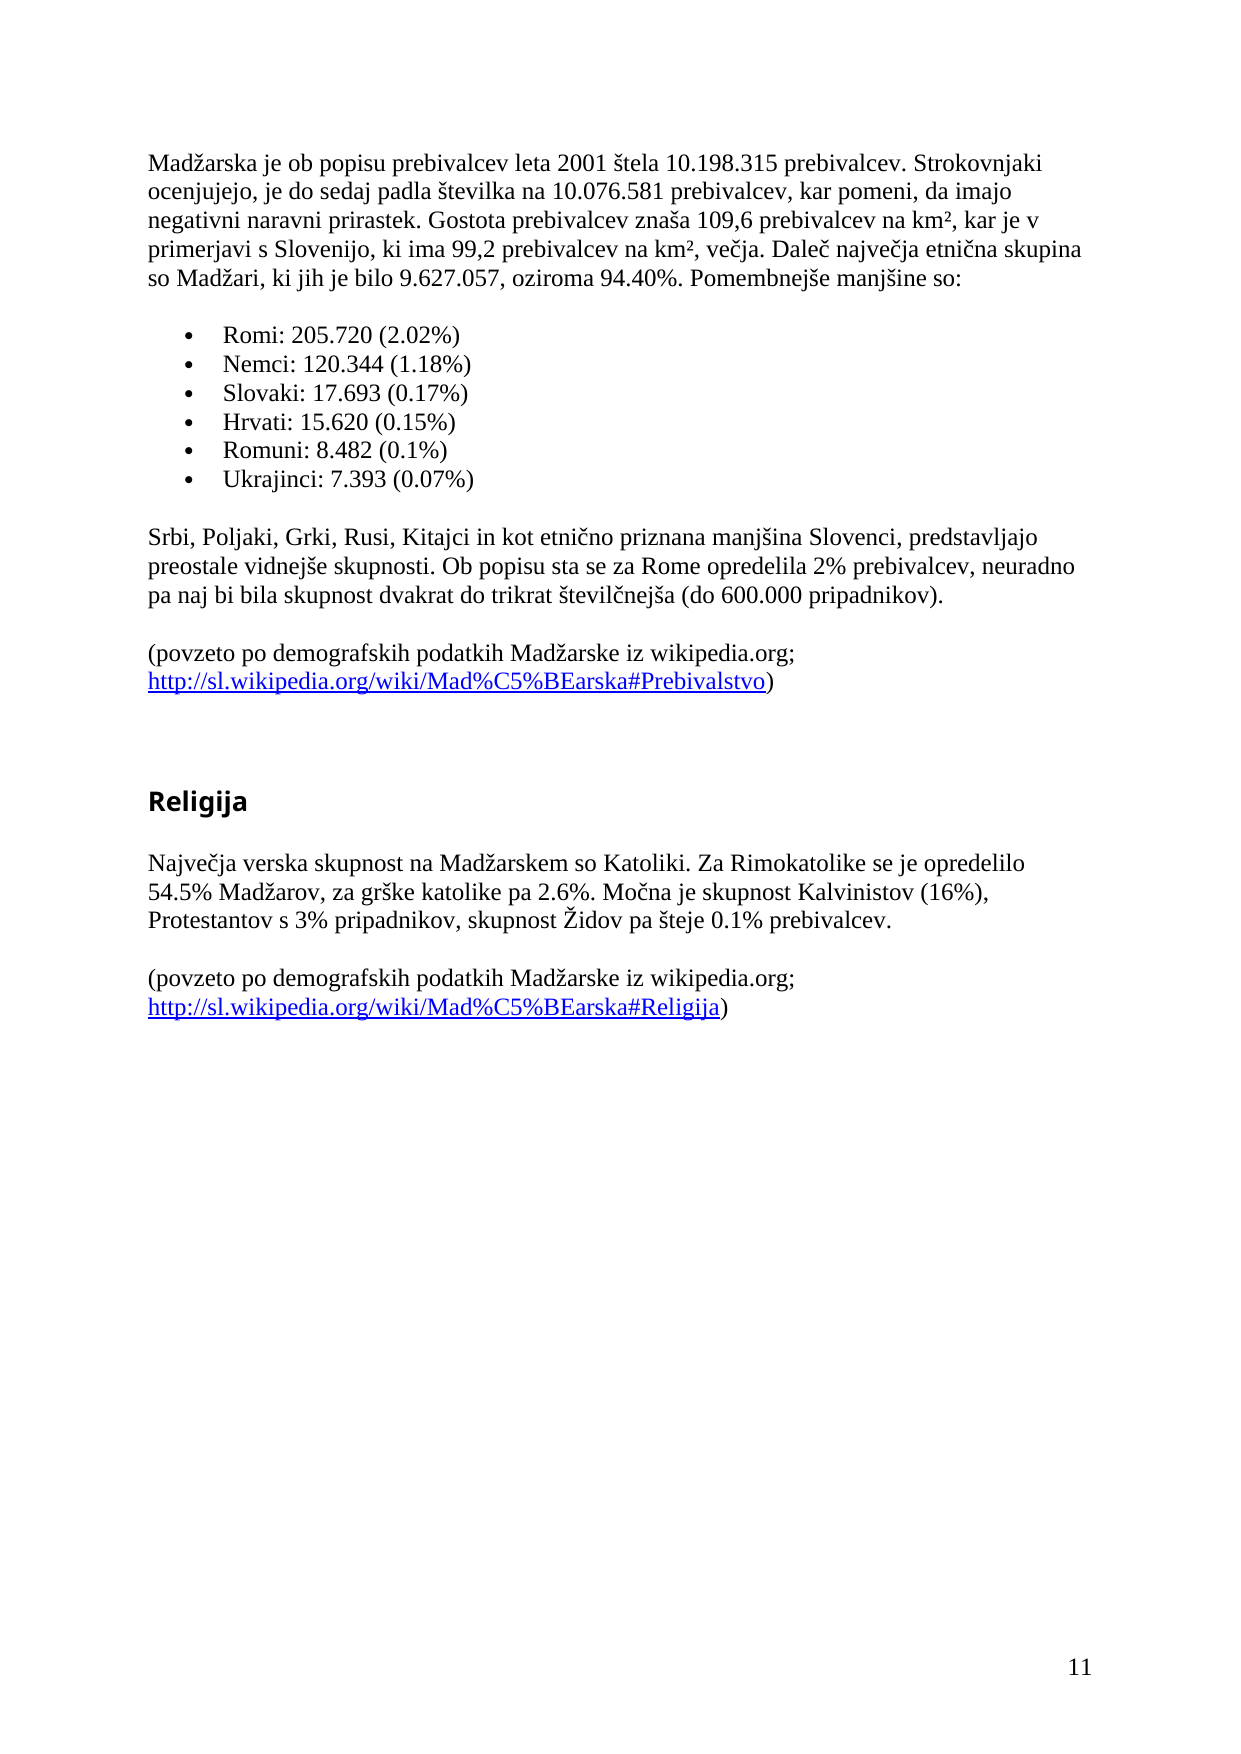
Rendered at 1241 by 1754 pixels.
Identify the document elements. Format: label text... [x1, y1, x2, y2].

text Največja verska skupnost na Madžarskem so Katoliki. Za Rimokatolike se je opredelilo 54.5% Madžarov, za grške katolike pa 2.6%. Močna je skupnost Kalvinistov (16%), Protestantov s 3% pripadnikov, skupnost Židov pa šteje 0.1% prebivalcev. [148, 848, 1093, 934]
text (povzeto po demografskih podatkih Madžarske iz wikipedia.org; http://sl.wikipedia.org/wiki/Mad%C5%BEarska#Prebivalstvo) [148, 638, 1093, 695]
text Madžarska je ob popisu prebivalcev leta 2001 štela 10.198.315 prebivalcev. Strokovnjaki ocenjujejo, je do sedaj padla številka na 10.076.581 prebivalcev, kar pomeni, da imajo negativni naravni prirastek. Gostota prebivalcev znaša 109,6 prebivalcev na km², kar je v primerjavi s Slovenijo, ki ima 99,2 prebivalcev na km², večja. Daleč največja etnična skupina so Madžari, ki jih je bilo 9.627.057, oziroma 94.40%. Pomembnejše manjšine so: [148, 148, 1093, 291]
list Ukrajinci: 7.393 (0.07%) [185, 464, 1093, 493]
text Srbi, Poljaki, Grki, Rusi, Kitajci in kot etnično priznana manjšina Slovenci, predstavljajo preostale vidnejše skupnosti. Ob popisu sta se za Rome opredelila 2% prebivalcev, neuradno pa naj bi bila skupnost dvakrat do trikrat številčnejša (do 600.000 pripadnikov). [148, 522, 1093, 608]
list Nemci: 120.344 (1.18%) [185, 349, 1093, 378]
text (povzeto po demografskih podatkih Madžarske iz wikipedia.org; [148, 963, 1093, 992]
list Romi: 205.720 (2.02%) [185, 321, 1093, 349]
list Slovaki: 17.693 (0.17%) [185, 378, 1093, 407]
text http://sl.wikipedia.org/wiki/Mad%C5%BEarska#Religija) [148, 992, 1093, 1021]
list Romuni: 8.482 (0.1%) [185, 436, 1093, 464]
subtitle Religija [148, 782, 1093, 819]
list Hrvati: 15.620 (0.15%) [185, 407, 1093, 436]
